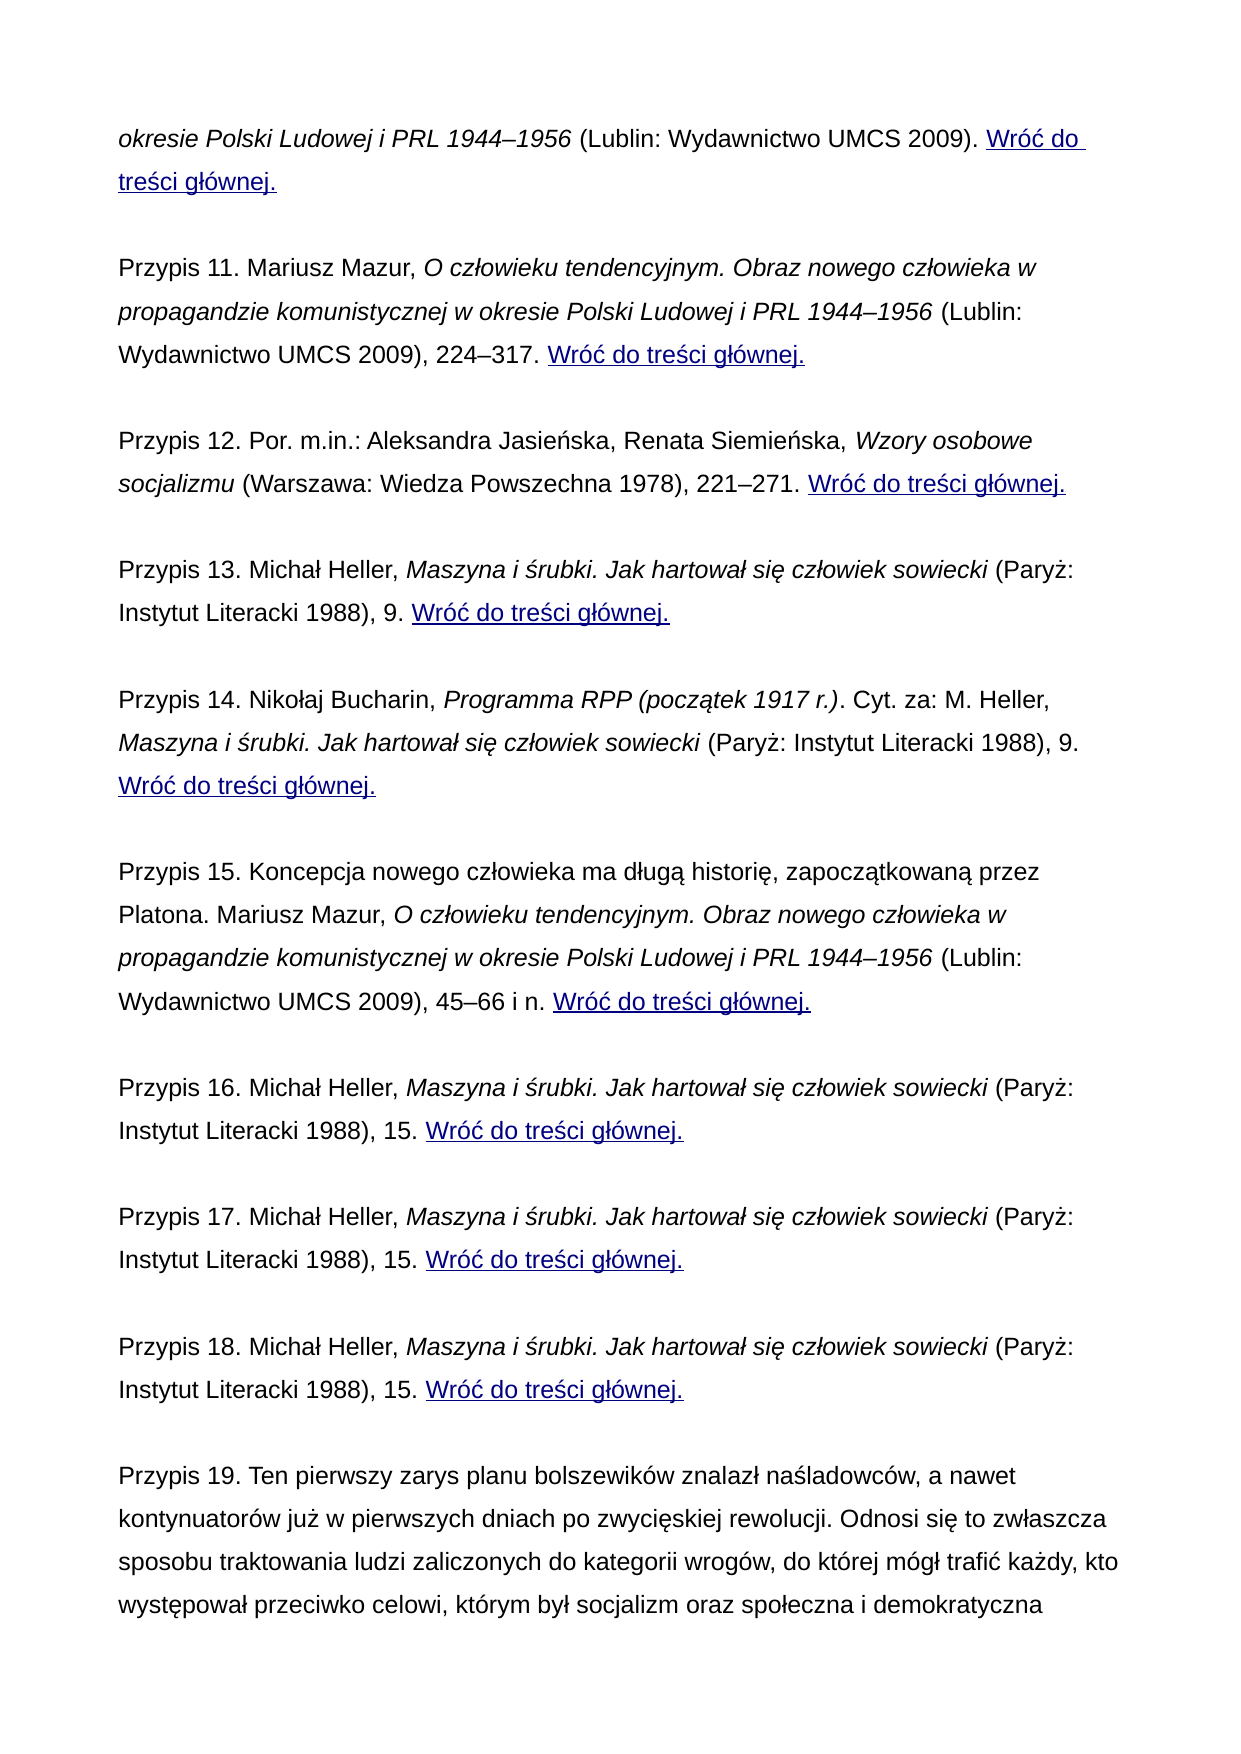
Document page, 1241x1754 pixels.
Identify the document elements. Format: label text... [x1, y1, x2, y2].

text Przypis 17. Michał Heller, Maszyna i śrubki. Jak hartował się człowiek sowiecki (Paryż: Instytut Literacki 1988), 15. Wróć do treści głównej. [118, 1202, 1122, 1274]
text okresie Polski Ludowej i PRL 1944–1956 (Lublin: Wydawnictwo UMCS 2009). Wróć do treści głównej. [118, 124, 1122, 196]
text Przypis 15. Koncepcja nowego człowieka ma długą historię, zapoczątkowaną przez Platona. Mariusz Mazur, O człowieku tendencyjnym. Obraz nowego człowieka w propagandzie komunistycznej w okresie Polski Ludowej i PRL 1944–1956 (Lublin: Wydawnictwo UMCS 2009), 45–66 i n. Wróć do treści głównej. [118, 857, 1122, 1015]
text Przypis 16. Michał Heller, Maszyna i śrubki. Jak hartował się człowiek sowiecki (Paryż: Instytut Literacki 1988), 15. Wróć do treści głównej. [118, 1073, 1122, 1145]
text Przypis 11. Mariusz Mazur, O człowieku tendencyjnym. Obraz nowego człowieka w propagandzie komunistycznej w okresie Polski Ludowej i PRL 1944–1956 (Lublin: Wydawnictwo UMCS 2009), 224–317. Wróć do treści głównej. [118, 253, 1122, 368]
text Przypis 19. Ten pierwszy zarys planu bolszewików znalazł naśladowców, a nawet kontynuatorów już w pierwszych dniach po zwycięskiej rewolucji. Odnosi się to zwłaszcza sposobu traktowania ludzi zaliczonych do kategorii wrogów, do której mógł trafić każdy, kto występował przeciwko celowi, którym był socjalizm oraz społeczna i demokratyczna [118, 1461, 1122, 1619]
text Przypis 14. Nikołaj Bucharin, Programma RPP (początek 1917 r.). Cyt. za: M. Heller, Maszyna i śrubki. Jak hartował się człowiek sowiecki (Paryż: Instytut Literacki 1988), 9. Wróć do treści głównej. [118, 685, 1122, 800]
text Przypis 18. Michał Heller, Maszyna i śrubki. Jak hartował się człowiek sowiecki (Paryż: Instytut Literacki 1988), 15. Wróć do treści głównej. [118, 1332, 1122, 1403]
text Przypis 12. Por. m.in.: Aleksandra Jasieńska, Renata Siemieńska, Wzory osobowe socjalizmu (Warszawa: Wiedza Powszechna 1978), 221–271. Wróć do treści głównej. [118, 426, 1122, 498]
text Przypis 13. Michał Heller, Maszyna i śrubki. Jak hartował się człowiek sowiecki (Paryż: Instytut Literacki 1988), 9. Wróć do treści głównej. [118, 555, 1122, 627]
